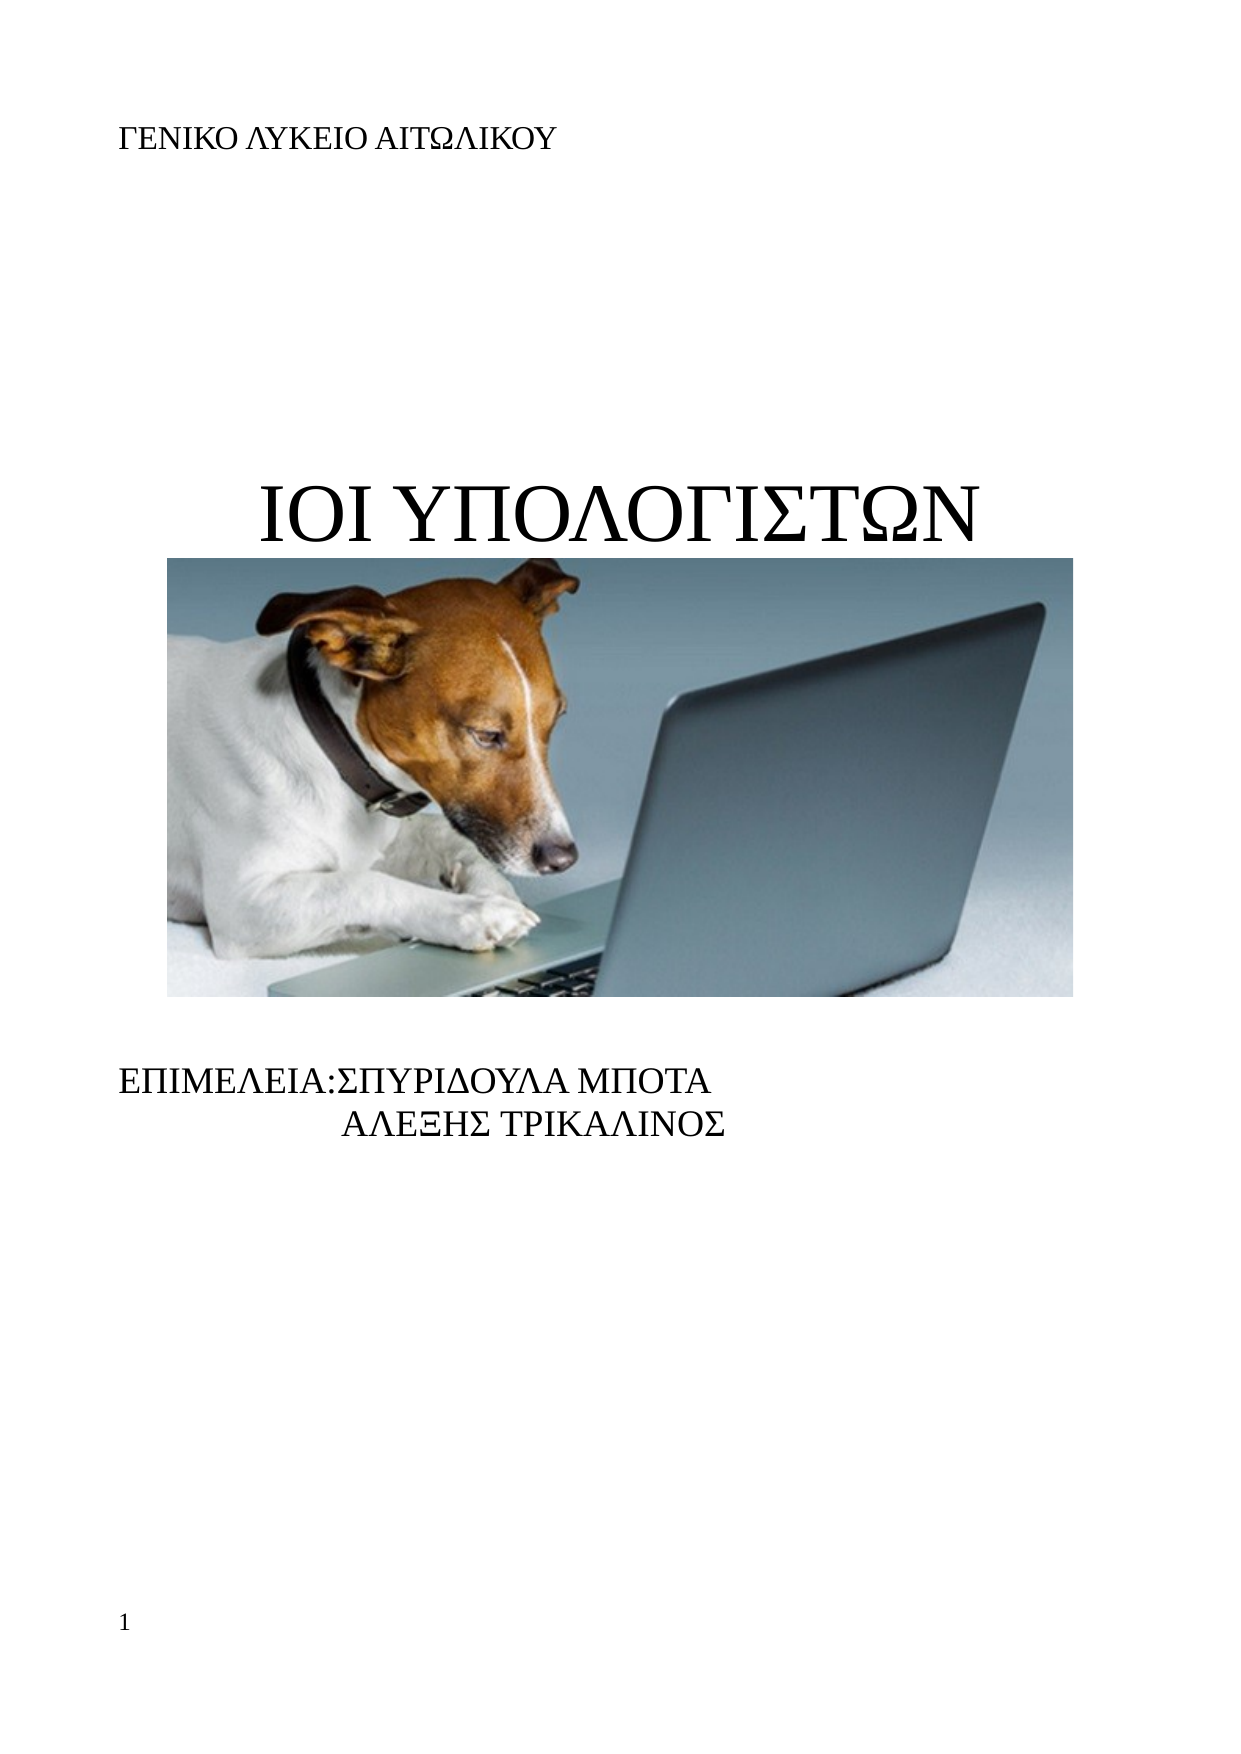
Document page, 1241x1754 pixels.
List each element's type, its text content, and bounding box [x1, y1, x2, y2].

text ΑΛΕΞΗΣ ΤΡΙΚΑΛΙΝΟΣ [118, 1102, 1122, 1145]
picture [167, 558, 1074, 997]
text ΓΕΝΙΚΟ ΛΥΚΕΙΟ ΑΙΤΩΛΙΚΟΥ [118, 118, 1122, 156]
text ΙΟΙ ΥΠΟΛΟΓΙΣΤΩΝ [118, 463, 1122, 559]
text ΕΠΙΜΕΛΕΙΑ:ΣΠΥΡΙΔΟΥΛΑ ΜΠΟΤΑ [118, 1059, 1122, 1102]
